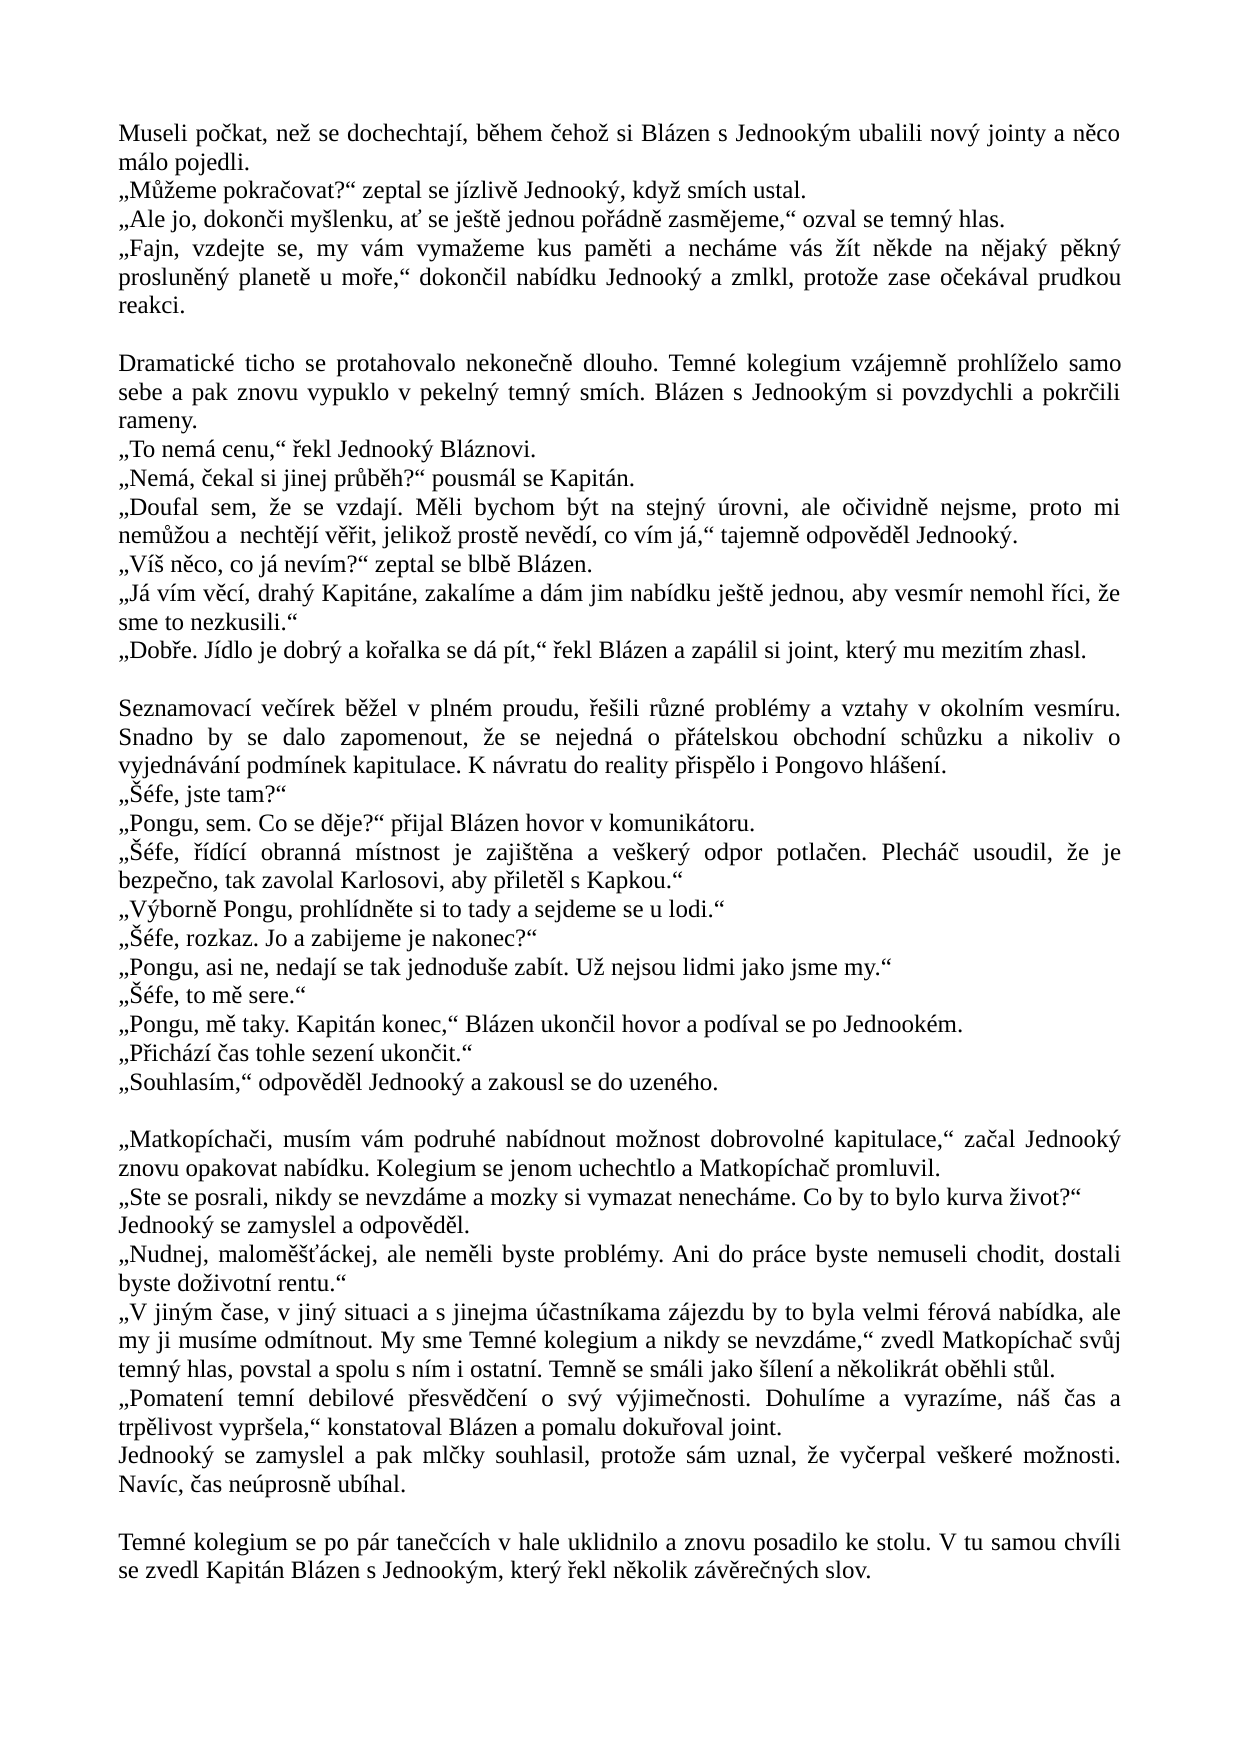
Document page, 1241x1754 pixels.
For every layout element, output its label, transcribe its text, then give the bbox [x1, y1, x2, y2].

text „Matkopíchači, musím vám podruhé nabídnout možnost dobrovolné kapitulace,“ začal Jednooký znovu opakovat nabídku. Kolegium se jenom uchechtlo a Matkopíchač promluvil. [118, 1124, 1122, 1182]
text Temné kolegium se po pár tanečcích v hale uklidnilo a znovu posadilo ke stolu. V tu samou chvíli se zvedl Kapitán Blázen s Jednookým, který řekl několik závěrečných slov. [118, 1527, 1122, 1584]
text „V jiným čase, v jiný situaci a s jinejma účastníkama zájezdu by to byla velmi férová nabídka, ale my ji musíme odmítnout. My sme Temné kolegium a nikdy se nevzdáme,“ zvedl Matkopíchač svůj temný hlas, povstal a spolu s ním i ostatní. Temně se smáli jako šílení a několikrát oběhli stůl. [118, 1297, 1122, 1383]
text „Pomatení temní debilové přesvědčení o svý výjimečnosti. Dohulíme a vyrazíme, náš čas a trpělivost vypršela,“ konstatoval Blázen a pomalu dokuřoval joint. [118, 1383, 1122, 1441]
text „Pongu, mě taky. Kapitán konec,“ Blázen ukončil hovor a podíval se po Jednookém. [118, 1009, 1122, 1038]
text „To nemá cenu,“ řekl Jednooký Bláznovi. [118, 434, 1122, 463]
text „Ste se posrali, nikdy se nevzdáme a mozky si vymazat nenecháme. Co by to bylo kurva život?“ [118, 1182, 1122, 1211]
text Museli počkat, než se dochechtají, během čehož si Blázen s Jednookým ubalili nový jointy a něco málo pojedli. [118, 118, 1122, 176]
text „Šéfe, rozkaz. Jo a zabijeme je nakonec?“ [118, 923, 1122, 952]
text „Můžeme pokračovat?“ zeptal se jízlivě Jednooký, když smích ustal. [118, 176, 1122, 204]
text Jednooký se zamyslel a pak mlčky souhlasil, protože sám uznal, že vyčerpal veškeré možnosti. Navíc, čas neúprosně ubíhal. [118, 1441, 1122, 1498]
text „Šéfe, jste tam?“ [118, 779, 1122, 808]
text „Výborně Pongu, prohlídněte si to tady a sejdeme se u lodi.“ [118, 894, 1122, 923]
text „Nemá, čekal si jinej průběh?“ pousmál se Kapitán. [118, 463, 1122, 492]
text „Já vím věcí, drahý Kapitáne, zakalíme a dám jim nabídku ještě jednou, aby vesmír nemohl říci, že sme to nezkusili.“ [118, 578, 1122, 636]
text Jednooký se zamyslel a odpověděl. [118, 1211, 1122, 1239]
text „Dobře. Jídlo je dobrý a kořalka se dá pít,“ řekl Blázen a zapálil si joint, který mu mezitím zhasl. [118, 636, 1122, 664]
text „Víš něco, co já nevím?“ zeptal se blbě Blázen. [118, 549, 1122, 578]
text „Doufal sem, že se vzdají. Měli bychom být na stejný úrovni, ale očividně nejsme, proto mi nemůžou a nechtějí věřit, jelikož prostě nevědí, co vím já,“ tajemně odpověděl Jednooký. [118, 492, 1122, 549]
text „Ale jo, dokonči myšlenku, ať se ještě jednou pořádně zasmějeme,“ ozval se temný hlas. [118, 204, 1122, 233]
text Seznamovací večírek běžel v plném proudu, řešili různé problémy a vztahy v okolním vesmíru. Snadno by se dalo zapomenout, že se nejedná o přátelskou obchodní schůzku a nikoliv o vyjednávání podmínek kapitulace. K návratu do reality přispělo i Pongovo hlášení. [118, 693, 1122, 779]
text „Šéfe, to mě sere.“ [118, 981, 1122, 1009]
text „Fajn, vzdejte se, my vám vymažeme kus paměti a necháme vás žít někde na nějaký pěkný prosluněný planetě u moře,“ dokončil nabídku Jednooký a zmlkl, protože zase očekával prudkou reakci. [118, 233, 1122, 319]
text „Pongu, asi ne, nedají se tak jednoduše zabít. Už nejsou lidmi jako jsme my.“ [118, 952, 1122, 981]
text „Pongu, sem. Co se děje?“ přijal Blázen hovor v komunikátoru. [118, 808, 1122, 837]
text „Přichází čas tohle sezení ukončit.“ [118, 1038, 1122, 1067]
text „Nudnej, maloměšťáckej, ale neměli byste problémy. Ani do práce byste nemuseli chodit, dostali byste doživotní rentu.“ [118, 1239, 1122, 1297]
text „Šéfe, řídící obranná místnost je zajištěna a veškerý odpor potlačen. Plecháč usoudil, že je bezpečno, tak zavolal Karlosovi, aby přiletěl s Kapkou.“ [118, 837, 1122, 894]
text Dramatické ticho se protahovalo nekonečně dlouho. Temné kolegium vzájemně prohlíželo samo sebe a pak znovu vypuklo v pekelný temný smích. Blázen s Jednookým si povzdychli a pokrčili rameny. [118, 348, 1122, 434]
text „Souhlasím,“ odpověděl Jednooký a zakousl se do uzeného. [118, 1067, 1122, 1096]
